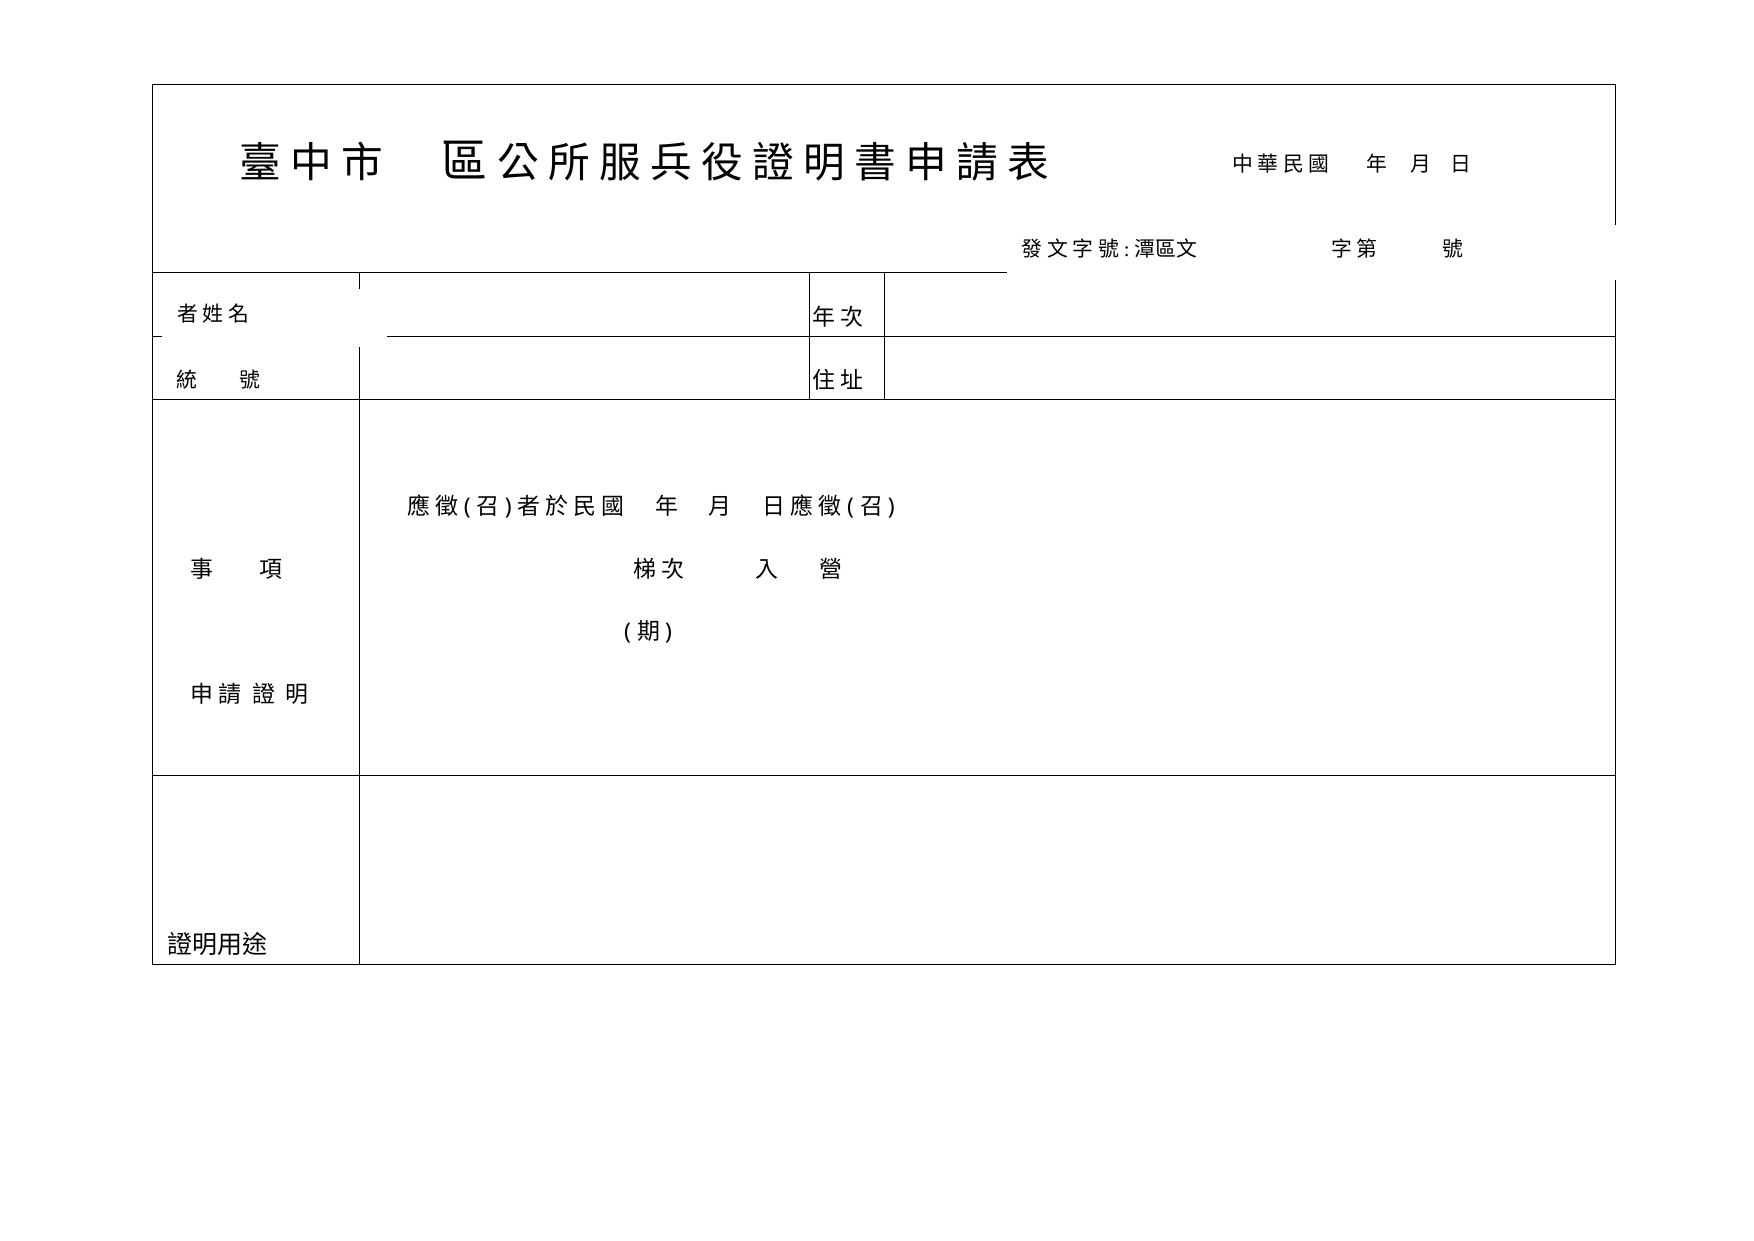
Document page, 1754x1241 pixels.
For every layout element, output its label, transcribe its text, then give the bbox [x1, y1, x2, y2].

table_cell 統 號 [153, 337, 359, 399]
table_cell 住 址 [810, 337, 884, 399]
table_cell [885, 273, 1615, 336]
table_cell 事 項 申 請 證 明 [153, 400, 359, 775]
table_header 臺 中 市 區 公 所 服 兵 役 證 明 書 申 請 表 [153, 85, 1653, 280]
table_cell [360, 273, 809, 336]
table_cell [360, 337, 809, 399]
table_cell 應 徵 ( 召 ) [153, 273, 387, 347]
table_cell 應 徵 ( 召 ) 者 於 民 國 年 月 日 應 徵 ( 召 ) 梯 次 入 營 ( 期 ) [360, 400, 1615, 775]
table_cell 證明用途 [153, 776, 359, 964]
table_cell 年 次 [810, 273, 884, 336]
table_cell [885, 337, 1615, 399]
table_cell [360, 776, 1615, 964]
